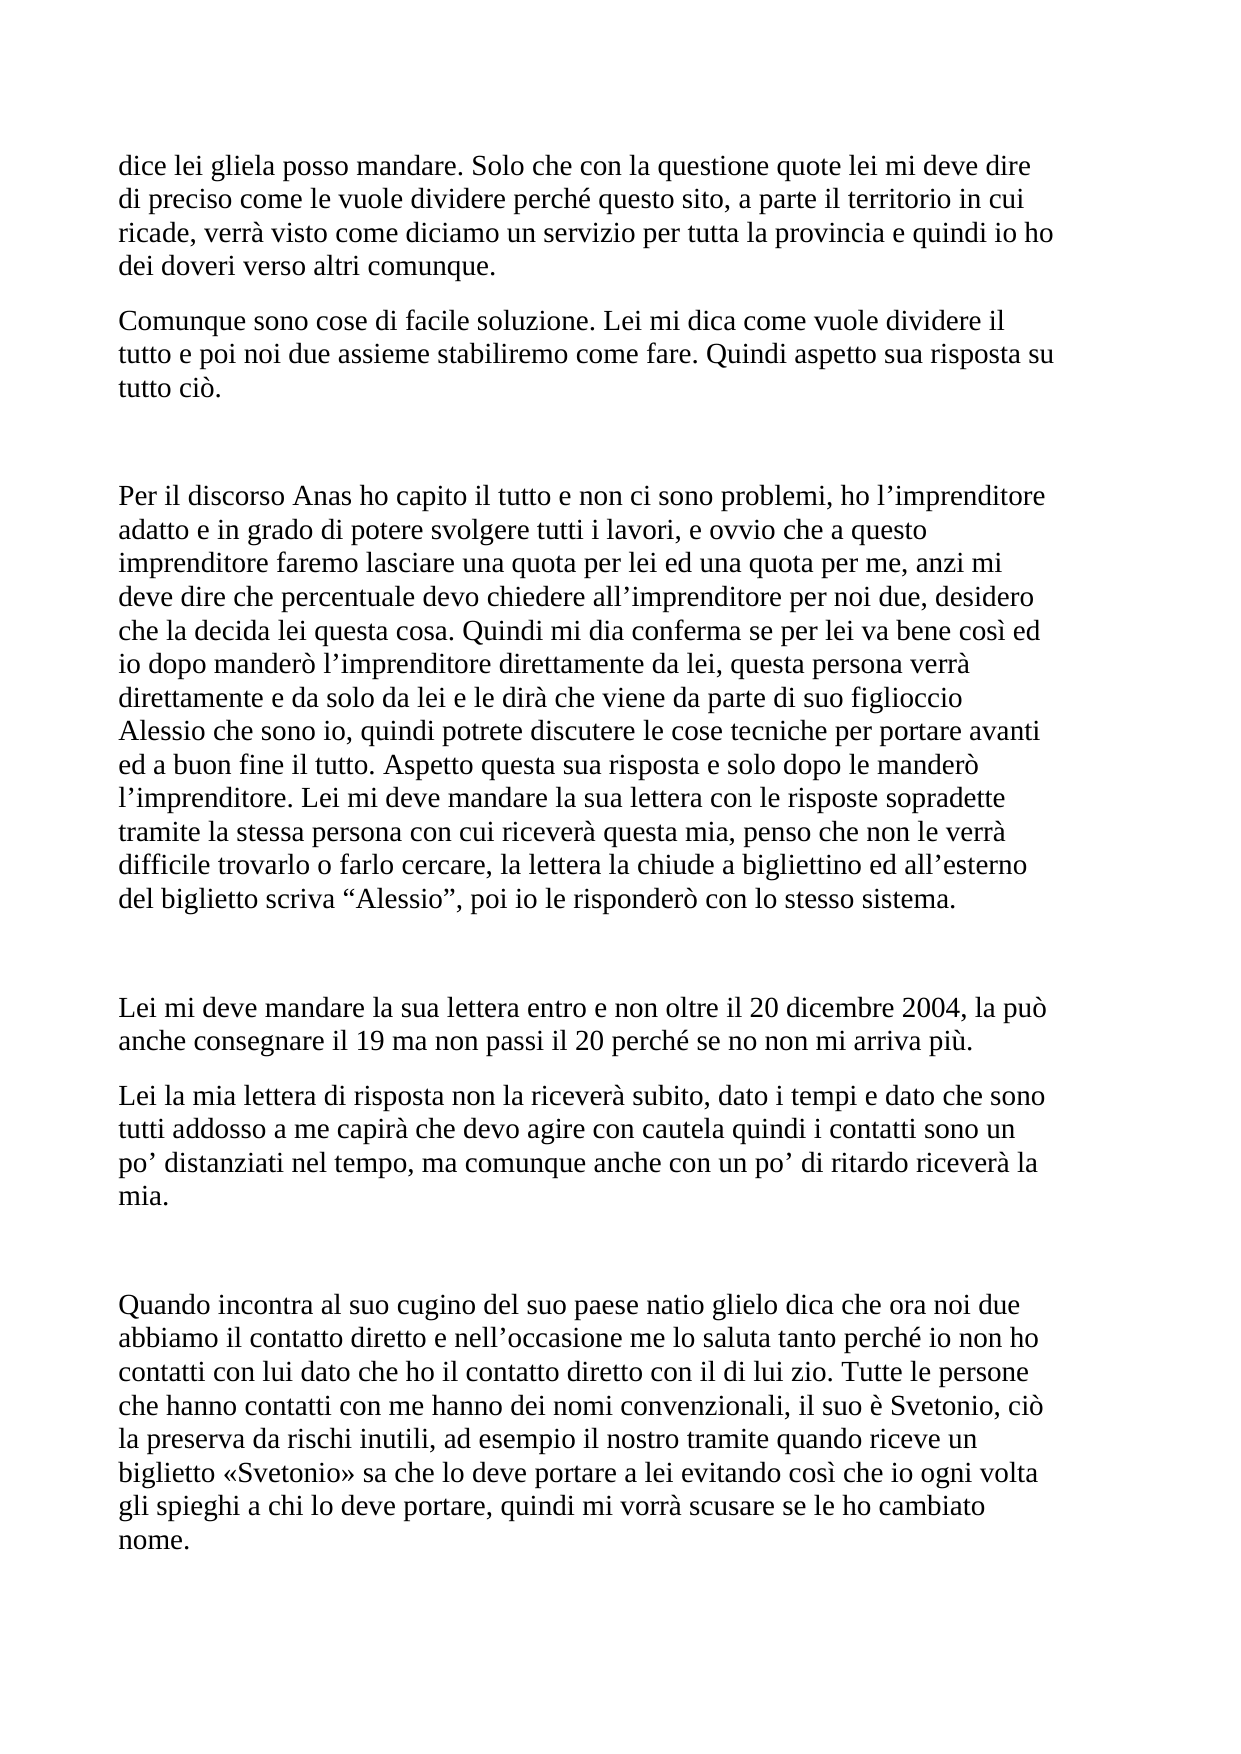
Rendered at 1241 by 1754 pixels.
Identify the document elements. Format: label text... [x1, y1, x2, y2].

text Lei la mia lettera di risposta non la riceverà subito, dato i tempi e dato che sono tutti addosso a me capirà che devo agire con cautela quindi i contatti sono un po’ distanziati nel tempo, ma comunque anche con un po’ di ritardo riceverà la mia. [118, 1078, 1056, 1212]
text Quando incontra al suo cugino del suo paese natio glielo dica che ora noi due abbiamo il contatto diretto e nell’occasione me lo saluta tanto perché io non ho contatti con lui dato che ho il contatto diretto con il di lui zio. Tutte le persone che hanno contatti con me hanno dei nomi convenzionali, il suo è Svetonio, ciò la preserva da rischi inutili, ad esempio il nostro tramite quando riceve un biglietto «Svetonio» sa che lo deve portare a lei evitando così che io ogni volta gli spieghi a chi lo deve portare, quindi mi vorrà scusare se le ho cambiato nome. [118, 1287, 1056, 1555]
text Lei mi deve mandare la sua lettera entro e non oltre il 20 dicembre 2004, la può anche consegnare il 19 ma non passi il 20 perché se no non mi arriva più. [118, 990, 1056, 1057]
text Comunque sono cose di facile soluzione. Lei mi dica come vuole dividere il tutto e poi noi due assieme stabiliremo come fare. Quindi aspetto sua risposta su tutto ciò. [118, 303, 1056, 403]
text Per il discorso Anas ho capito il tutto e non ci sono problemi, ho l’imprenditore adatto e in grado di potere svolgere tutti i lavori, e ovvio che a questo imprenditore faremo lasciare una quota per lei ed una quota per me, anzi mi deve dire che percentuale devo chiedere all’imprenditore per noi due, desidero che la decida lei questa cosa. Quindi mi dia conferma se per lei va bene così ed io dopo manderò l’imprenditore direttamente da lei, questa persona verrà direttamente e da solo da lei e le dirà che viene da parte di suo figlioccio Alessio che sono io, quindi potrete discutere le cose tecniche per portare avanti ed a buon fine il tutto. Aspetto questa sua risposta e solo dopo le manderò l’imprenditore. Lei mi deve mandare la sua lettera con le risposte sopradette tramite la stessa persona con cui riceverà questa mia, penso che non le verrà difficile trovarlo o farlo cercare, la lettera la chiude a bigliettino ed all’esterno del biglietto scriva “Alessio”, poi io le risponderò con lo stesso sistema. [118, 478, 1056, 914]
text dice lei gliela posso mandare. Solo che con la questione quote lei mi deve dire di preciso come le vuole dividere perché questo sito, a parte il territorio in cui ricade, verrà visto come diciamo un servizio per tutta la provincia e quindi io ho dei doveri verso altri comunque. [118, 148, 1056, 282]
